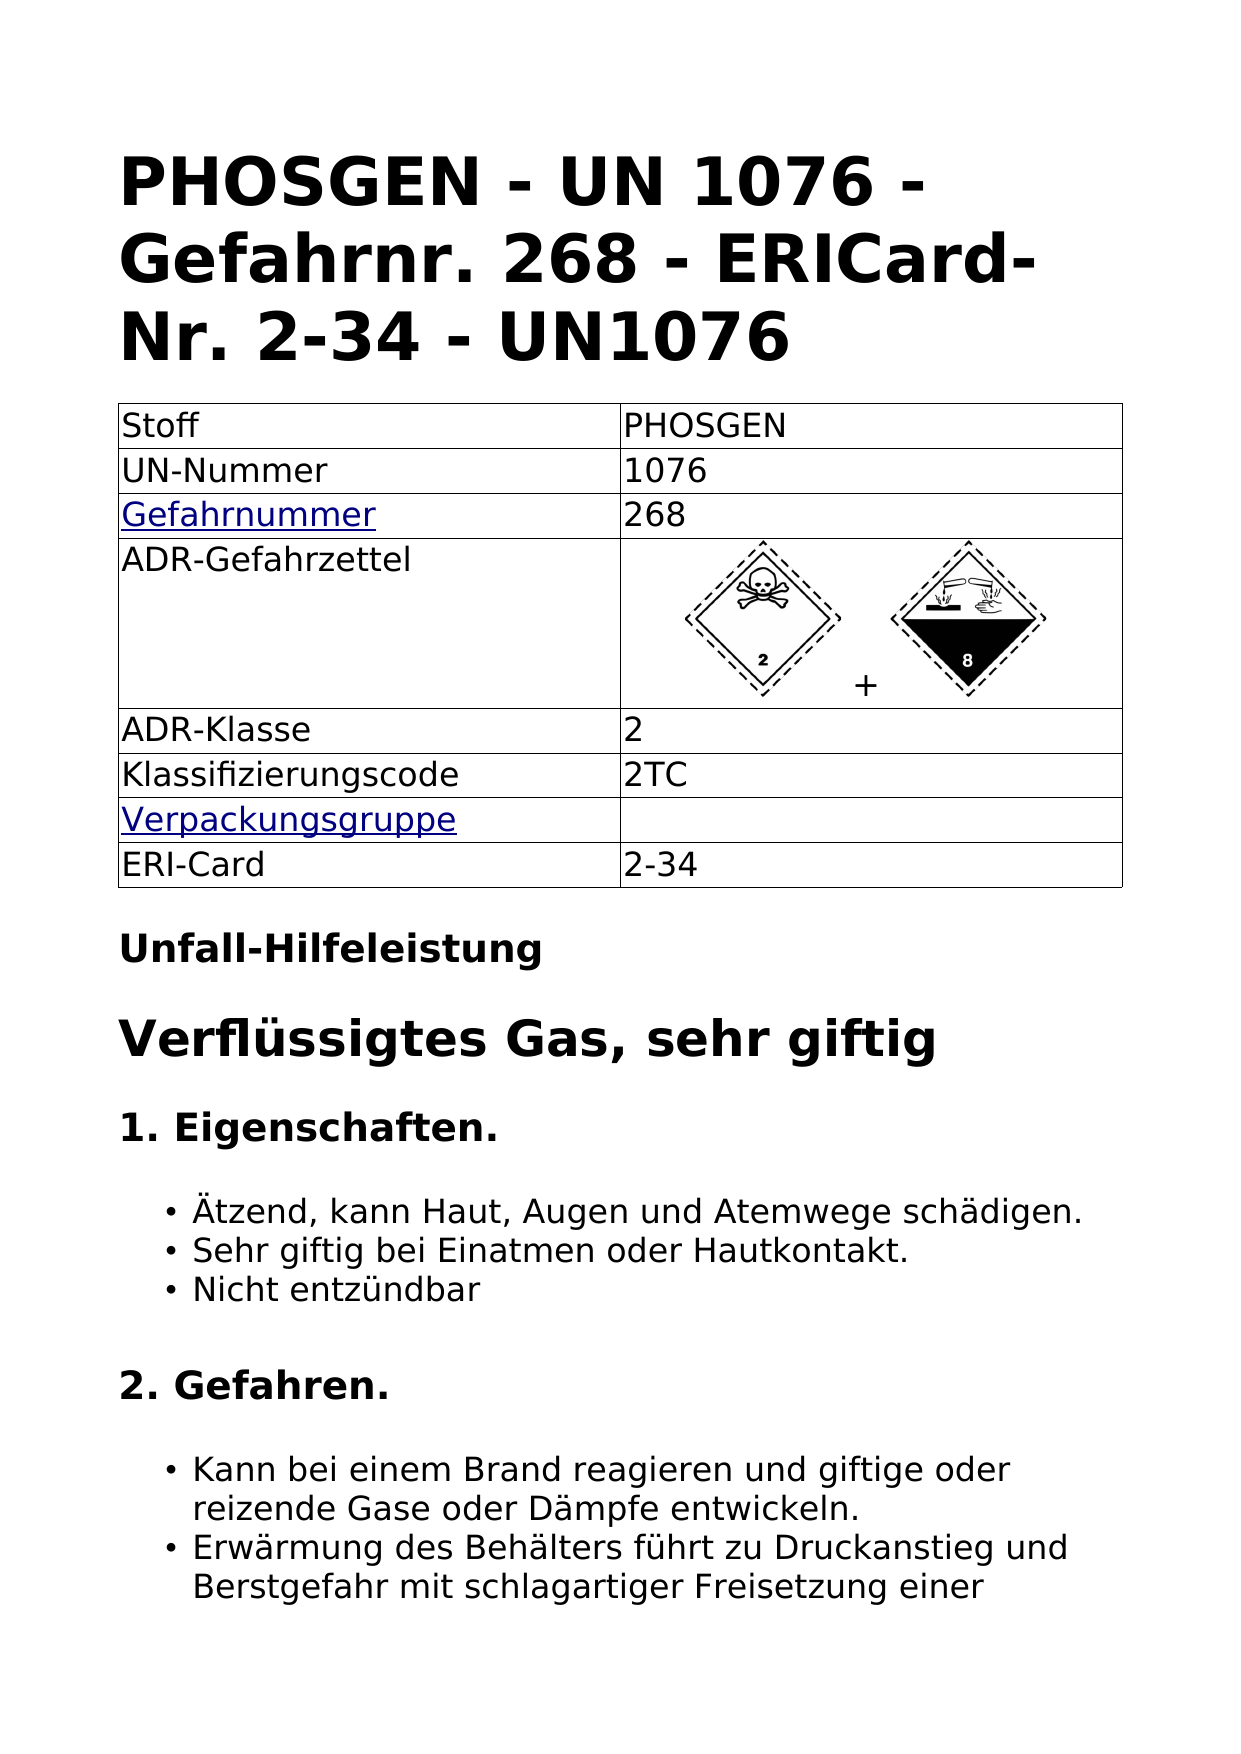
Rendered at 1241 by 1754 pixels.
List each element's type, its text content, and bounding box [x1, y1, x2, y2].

list Ätzend, kann Haut, Augen und Atemwege schädigen. [177, 1192, 1122, 1231]
table_cell Verpackungsgruppe [119, 798, 620, 842]
table_header PHOSGEN [621, 404, 1122, 448]
table_cell [621, 798, 1122, 842]
table_cell UN-Nummer [119, 449, 620, 493]
table_cell ADR-Gefahrzettel [119, 539, 620, 708]
table_cell ADR-Klasse [119, 709, 620, 752]
table_cell 1076 [621, 449, 1122, 493]
table_cell 2-34 [621, 843, 1122, 887]
picture [890, 540, 1047, 697]
table_header Stoff [119, 404, 620, 448]
subtitle 1. Eigenschaften. [118, 1105, 1122, 1150]
table_cell 2 [621, 709, 1122, 752]
list Nicht entzündbar [177, 1270, 1122, 1309]
subtitle 2. Gefahren. [118, 1363, 1122, 1409]
table_cell 2TC [621, 754, 1122, 797]
table_cell Klassifizierungscode [119, 754, 620, 797]
subtitle PHOSGEN - UN 1076 - Gefahrnr. 268 - ERICard-Nr. 2-34 - UN1076 [118, 143, 1122, 376]
subtitle Unfall-Hilfeleistung [118, 927, 1122, 972]
list Sehr giftig bei Einatmen oder Hautkontakt. [177, 1231, 1122, 1270]
table_cell Gefahrnummer [119, 494, 620, 538]
table_cell + [621, 539, 1122, 708]
picture [685, 540, 842, 697]
subtitle Verflüssigtes Gas, sehr giftig [118, 1009, 1122, 1068]
table_cell 268 [621, 494, 1122, 538]
list Kann bei einem Brand reagieren und giftige oder reizende Gase oder Dämpfe entwickeln. [177, 1451, 1122, 1528]
list Erwärmung des Behälters führt zu Druckanstieg und Berstgefahr mit schlagartiger Freisetzung einer [177, 1528, 1122, 1606]
table_cell ERI-Card [119, 843, 620, 887]
